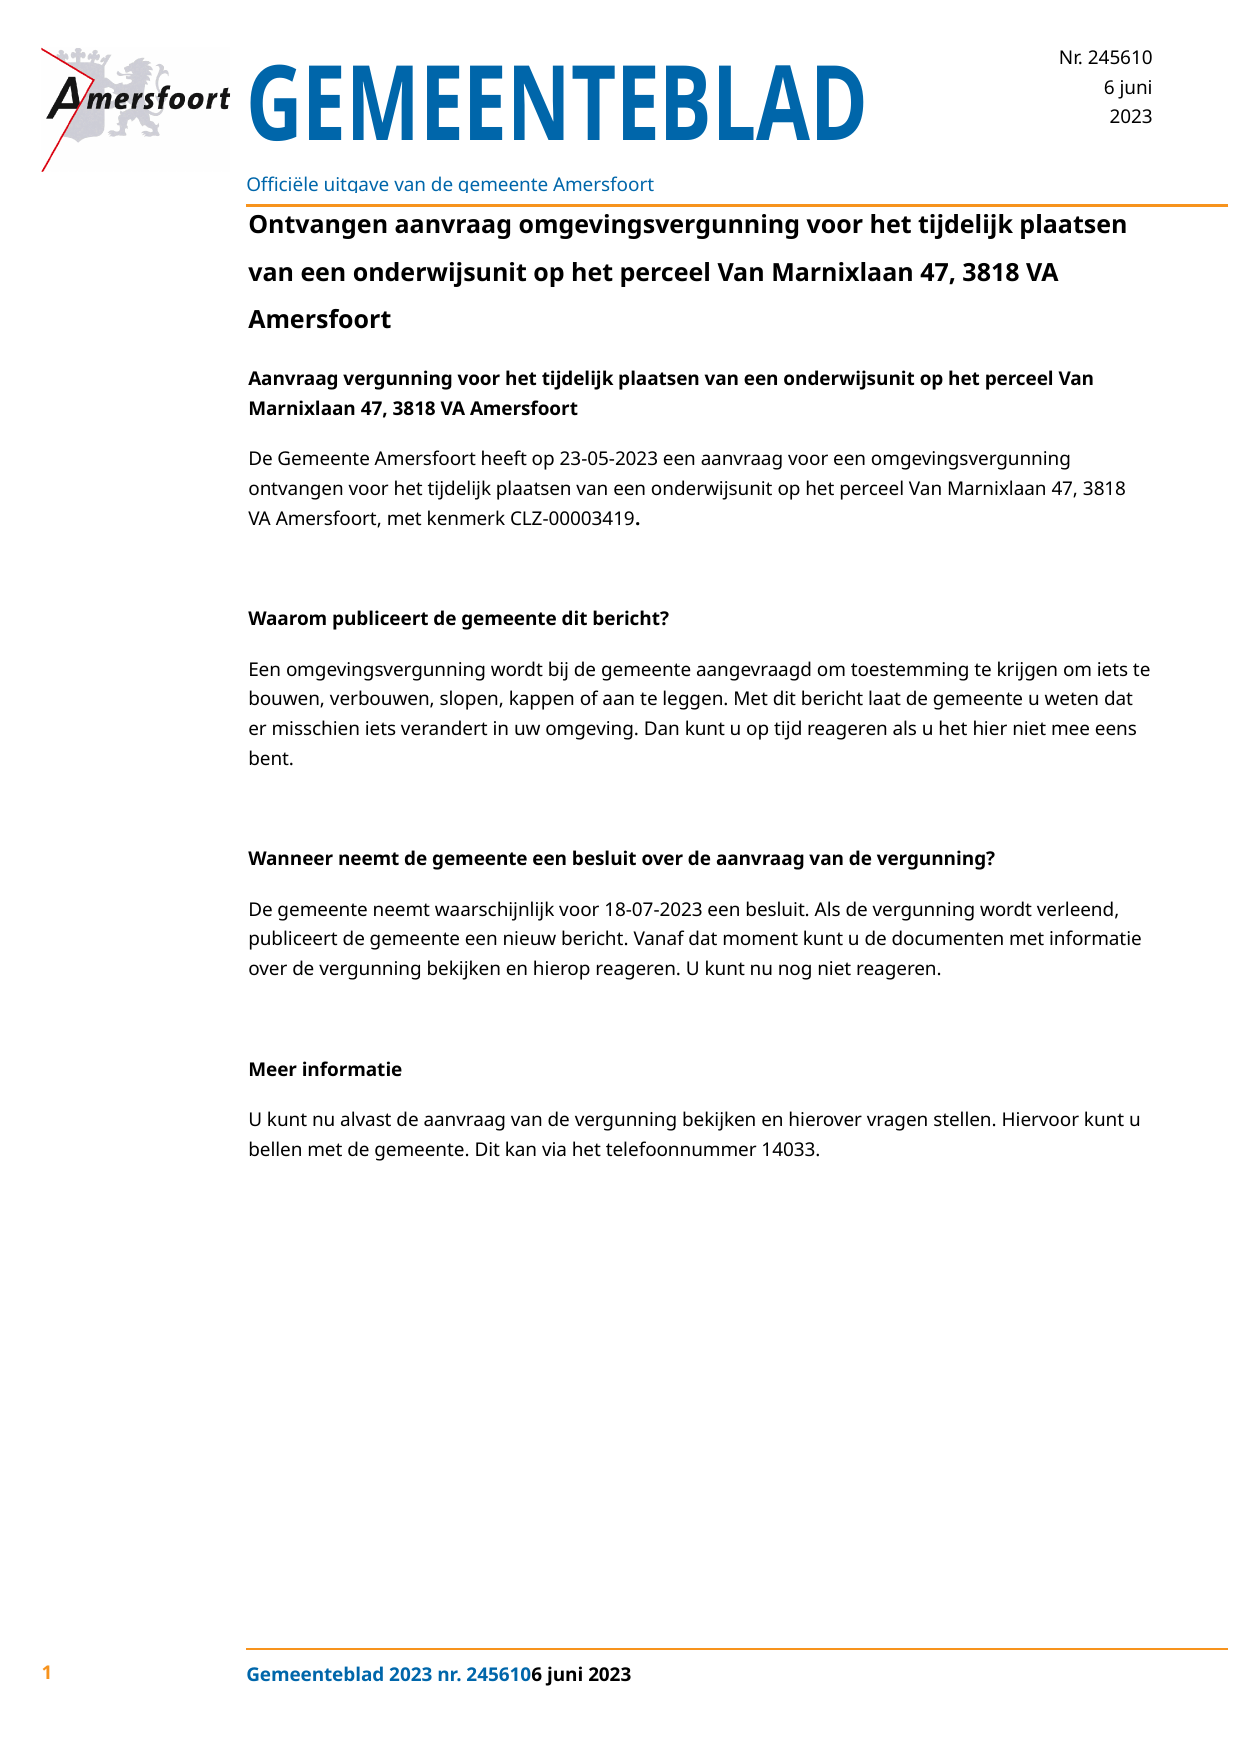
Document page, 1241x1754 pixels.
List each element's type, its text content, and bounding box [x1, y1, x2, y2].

text De gemeente neemt waarschijnlijk voor 18-07-2023 een besluit. Als de vergunning wordt verleend, publiceert de gemeente een nieuw bericht. Vanaf dat moment kunt u de documenten met informatie over de vergunning bekijken en hierop reageren. U kunt nu nog niet reageren. [248, 896, 1152, 981]
text Wanneer neemt de gemeente een besluit over de aanvraag van de vergunning? [248, 846, 1152, 871]
text Meer informatie [248, 1056, 1152, 1082]
text De Gemeente Amersfoort heeft op 23-05-2023 een aanvraag voor een omgevingsvergunning ontvangen voor het tijdelijk plaatsen van een onderwijsunit op het perceel Van Marnixlaan 47, 3818 VA Amersfoort, met kenmerk CLZ-00003419. [248, 446, 1152, 530]
text U kunt nu alvast de aanvraag van de vergunning bekijken en hierover vragen stellen. Hiervoor kunt u bellen met de gemeente. Dit kan via het telefoonnummer 14033. [248, 1106, 1152, 1162]
text Ontvangen aanvraag omgevingsvergunning voor het tijdelijk plaatsen van een onderwijsunit op het perceel Van Marnixlaan 47, 3818 VA Amersfoort [248, 207, 1152, 336]
text Een omgevingsvergunning wordt bij de gemeente aangevraagd om toestemming te krijgen om iets te bouwen, verbouwen, slopen, kappen of aan te leggen. Met dit bericht laat de gemeente u weten dat er misschien iets verandert in uw omgeving. Dan kunt u op tijd reageren als u het hier niet mee eens bent. [248, 656, 1152, 770]
picture [41, 47, 231, 172]
text Waarom publiceert de gemeente dit bericht? [248, 606, 1152, 631]
text Aanvraag vergunning voor het tijdelijk plaatsen van een onderwijsunit op het perceel Van Marnixlaan 47, 3818 VA Amersfoort [248, 366, 1152, 421]
